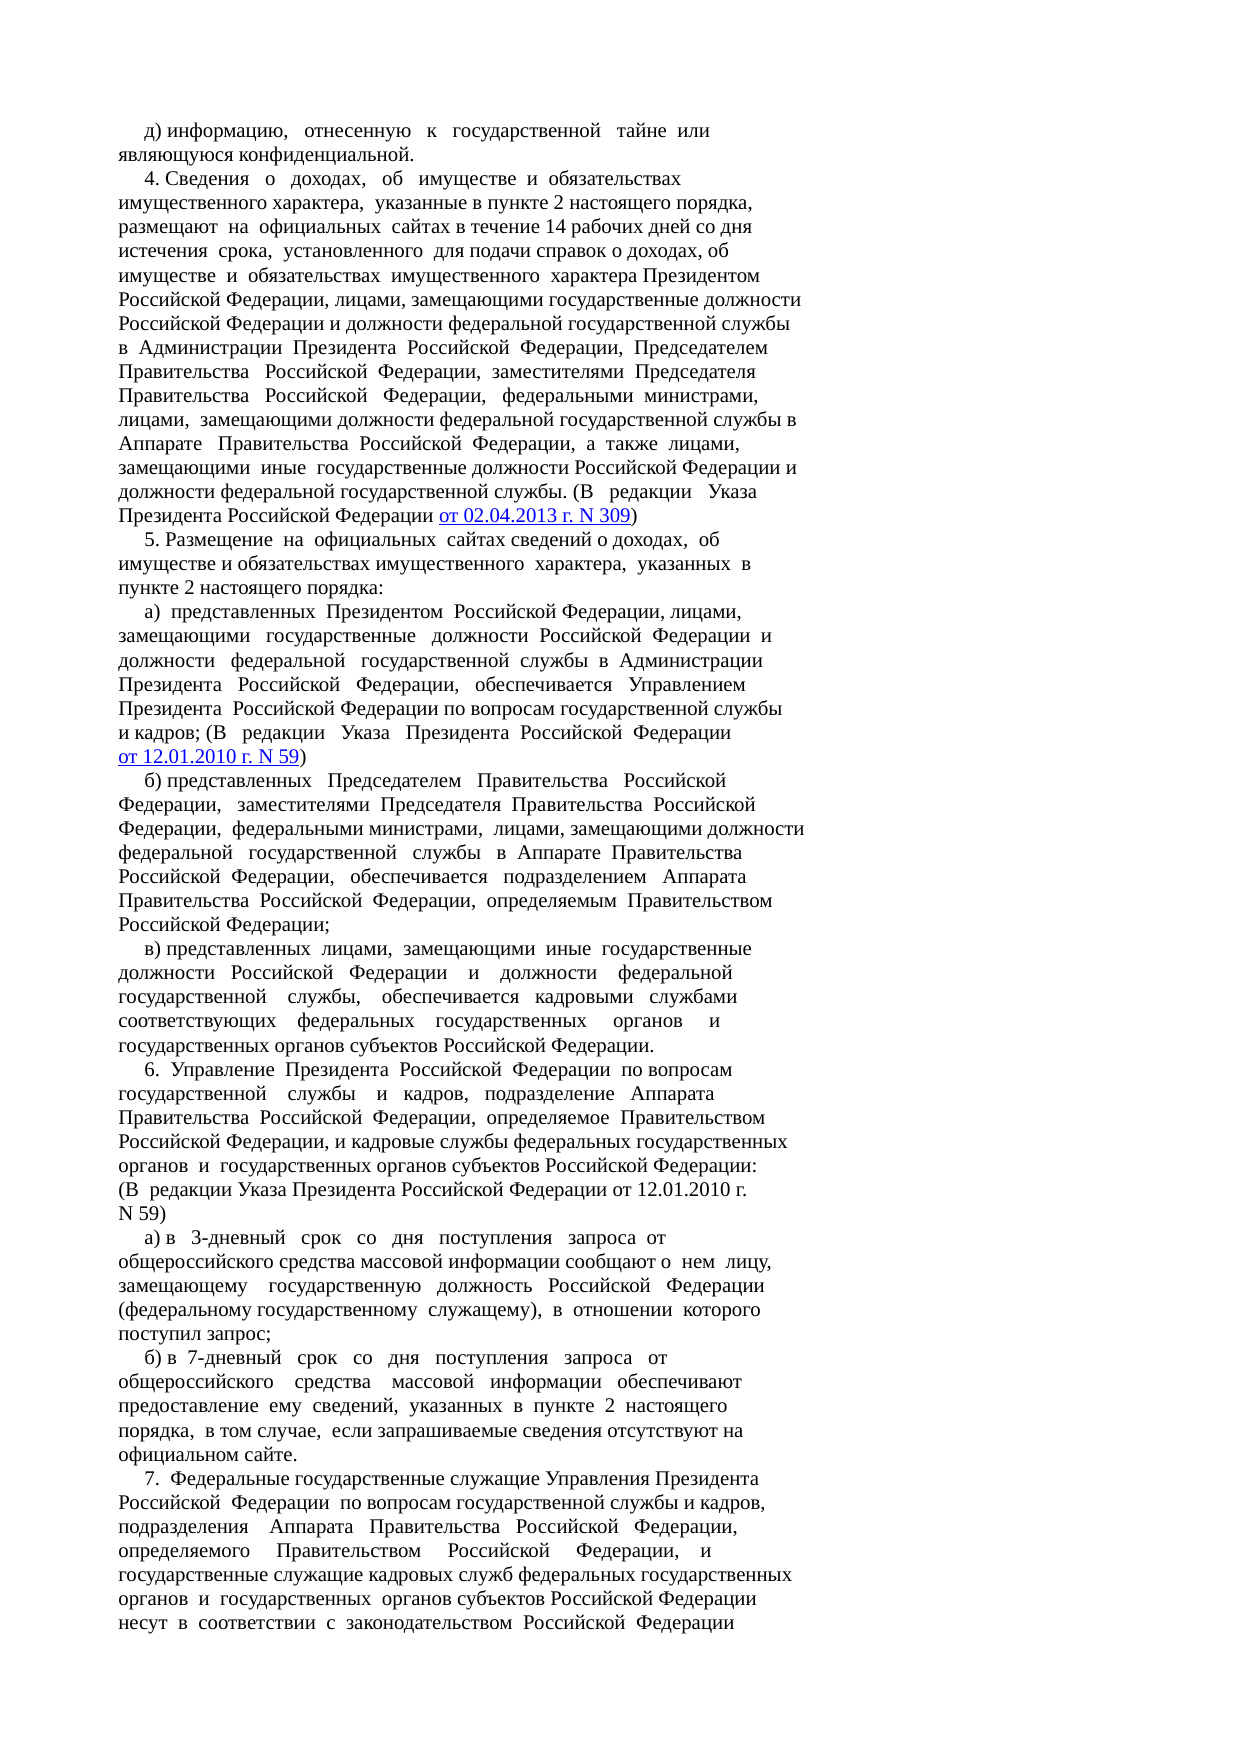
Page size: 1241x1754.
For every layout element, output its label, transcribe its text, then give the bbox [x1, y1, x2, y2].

text N 59) [118, 1201, 1122, 1225]
text Российской Федерации; [118, 912, 1122, 936]
text имуществе и обязательствах имущественного характера, указанных в [118, 551, 1122, 575]
text 6. Управление Президента Российской Федерации по вопросам [118, 1057, 1122, 1081]
text Российской Федерации по вопросам государственной службы и кадров, [118, 1490, 1122, 1514]
text Правительства Российской Федерации, определяемое Правительством [118, 1105, 1122, 1129]
text Аппарате Правительства Российской Федерации, а также лицами, [118, 431, 1122, 455]
text государственной службы, обеспечивается кадровыми службами [118, 984, 1122, 1008]
text Российской Федерации и должности федеральной государственной службы [118, 311, 1122, 335]
text (В редакции Указа Президента Российской Федерации от 12.01.2010 г. [118, 1177, 1122, 1201]
text подразделения Аппарата Правительства Российской Федерации, [118, 1514, 1122, 1538]
text лицами, замещающими должности федеральной государственной службы в [118, 407, 1122, 431]
text 4. Сведения о доходах, об имуществе и обязательствах [118, 166, 1122, 190]
text Правительства Российской Федерации, заместителями Председателя [118, 359, 1122, 383]
text Российской Федерации, и кадровые службы федеральных государственных [118, 1129, 1122, 1153]
text Российской Федерации, лицами, замещающими государственные должности [118, 287, 1122, 311]
text (федеральному государственному служащему), в отношении которого [118, 1297, 1122, 1321]
text замещающими государственные должности Российской Федерации и [118, 623, 1122, 647]
text Президента Российской Федерации, обеспечивается Управлением [118, 672, 1122, 696]
text определяемого Правительством Российской Федерации, и [118, 1538, 1122, 1562]
text предоставление ему сведений, указанных в пункте 2 настоящего [118, 1393, 1122, 1417]
text Президента Российской Федерации от 02.04.2013 г. N 309) [118, 503, 1122, 527]
text размещают на официальных сайтах в течение 14 рабочих дней со дня [118, 214, 1122, 238]
text замещающими иные государственные должности Российской Федерации и [118, 455, 1122, 479]
text являющуюся конфиденциальной. [118, 142, 1122, 166]
text соответствующих федеральных государственных органов и [118, 1008, 1122, 1032]
text Российской Федерации, обеспечивается подразделением Аппарата [118, 864, 1122, 888]
text органов и государственных органов субъектов Российской Федерации: [118, 1153, 1122, 1177]
text замещающему государственную должность Российской Федерации [118, 1273, 1122, 1297]
text а) в 3-дневный срок со дня поступления запроса от [118, 1225, 1122, 1249]
text несут в соответствии с законодательством Российской Федерации [118, 1610, 1122, 1634]
text б) в 7-дневный срок со дня поступления запроса от [118, 1345, 1122, 1369]
text в Администрации Президента Российской Федерации, Председателем [118, 335, 1122, 359]
text в) представленных лицами, замещающими иные государственные [118, 936, 1122, 960]
text Федерации, федеральными министрами, лицами, замещающими должности [118, 816, 1122, 840]
text 5. Размещение на официальных сайтах сведений о доходах, об [118, 527, 1122, 551]
text и кадров; (В редакции Указа Президента Российской Федерации [118, 720, 1122, 744]
text имуществе и обязательствах имущественного характера Президентом [118, 262, 1122, 287]
text б) представленных Председателем Правительства Российской [118, 768, 1122, 792]
text официальном сайте. [118, 1442, 1122, 1466]
text Правительства Российской Федерации, определяемым Правительством [118, 888, 1122, 912]
text должности федеральной государственной службы. (В редакции Указа [118, 479, 1122, 503]
text имущественного характера, указанные в пункте 2 настоящего порядка, [118, 190, 1122, 214]
text должности федеральной государственной службы в Администрации [118, 647, 1122, 672]
text порядка, в том случае, если запрашиваемые сведения отсутствуют на [118, 1417, 1122, 1442]
text государственных органов субъектов Российской Федерации. [118, 1032, 1122, 1057]
text государственные служащие кадровых служб федеральных государственных [118, 1562, 1122, 1586]
text общероссийского средства массовой информации сообщают о нем лицу, [118, 1249, 1122, 1273]
text пункте 2 настоящего порядка: [118, 575, 1122, 599]
text д) информацию, отнесенную к государственной тайне или [118, 118, 1122, 142]
text 7. Федеральные государственные служащие Управления Президента [118, 1466, 1122, 1490]
text от 12.01.2010 г. N 59) [118, 744, 1122, 768]
text должности Российской Федерации и должности федеральной [118, 960, 1122, 984]
text общероссийского средства массовой информации обеспечивают [118, 1369, 1122, 1393]
text Президента Российской Федерации по вопросам государственной службы [118, 696, 1122, 720]
text Федерации, заместителями Председателя Правительства Российской [118, 792, 1122, 816]
text а) представленных Президентом Российской Федерации, лицами, [118, 599, 1122, 623]
text поступил запрос; [118, 1321, 1122, 1345]
text федеральной государственной службы в Аппарате Правительства [118, 840, 1122, 864]
text истечения срока, установленного для подачи справок о доходах, об [118, 238, 1122, 262]
text органов и государственных органов субъектов Российской Федерации [118, 1586, 1122, 1610]
text Правительства Российской Федерации, федеральными министрами, [118, 383, 1122, 407]
text государственной службы и кадров, подразделение Аппарата [118, 1081, 1122, 1105]
